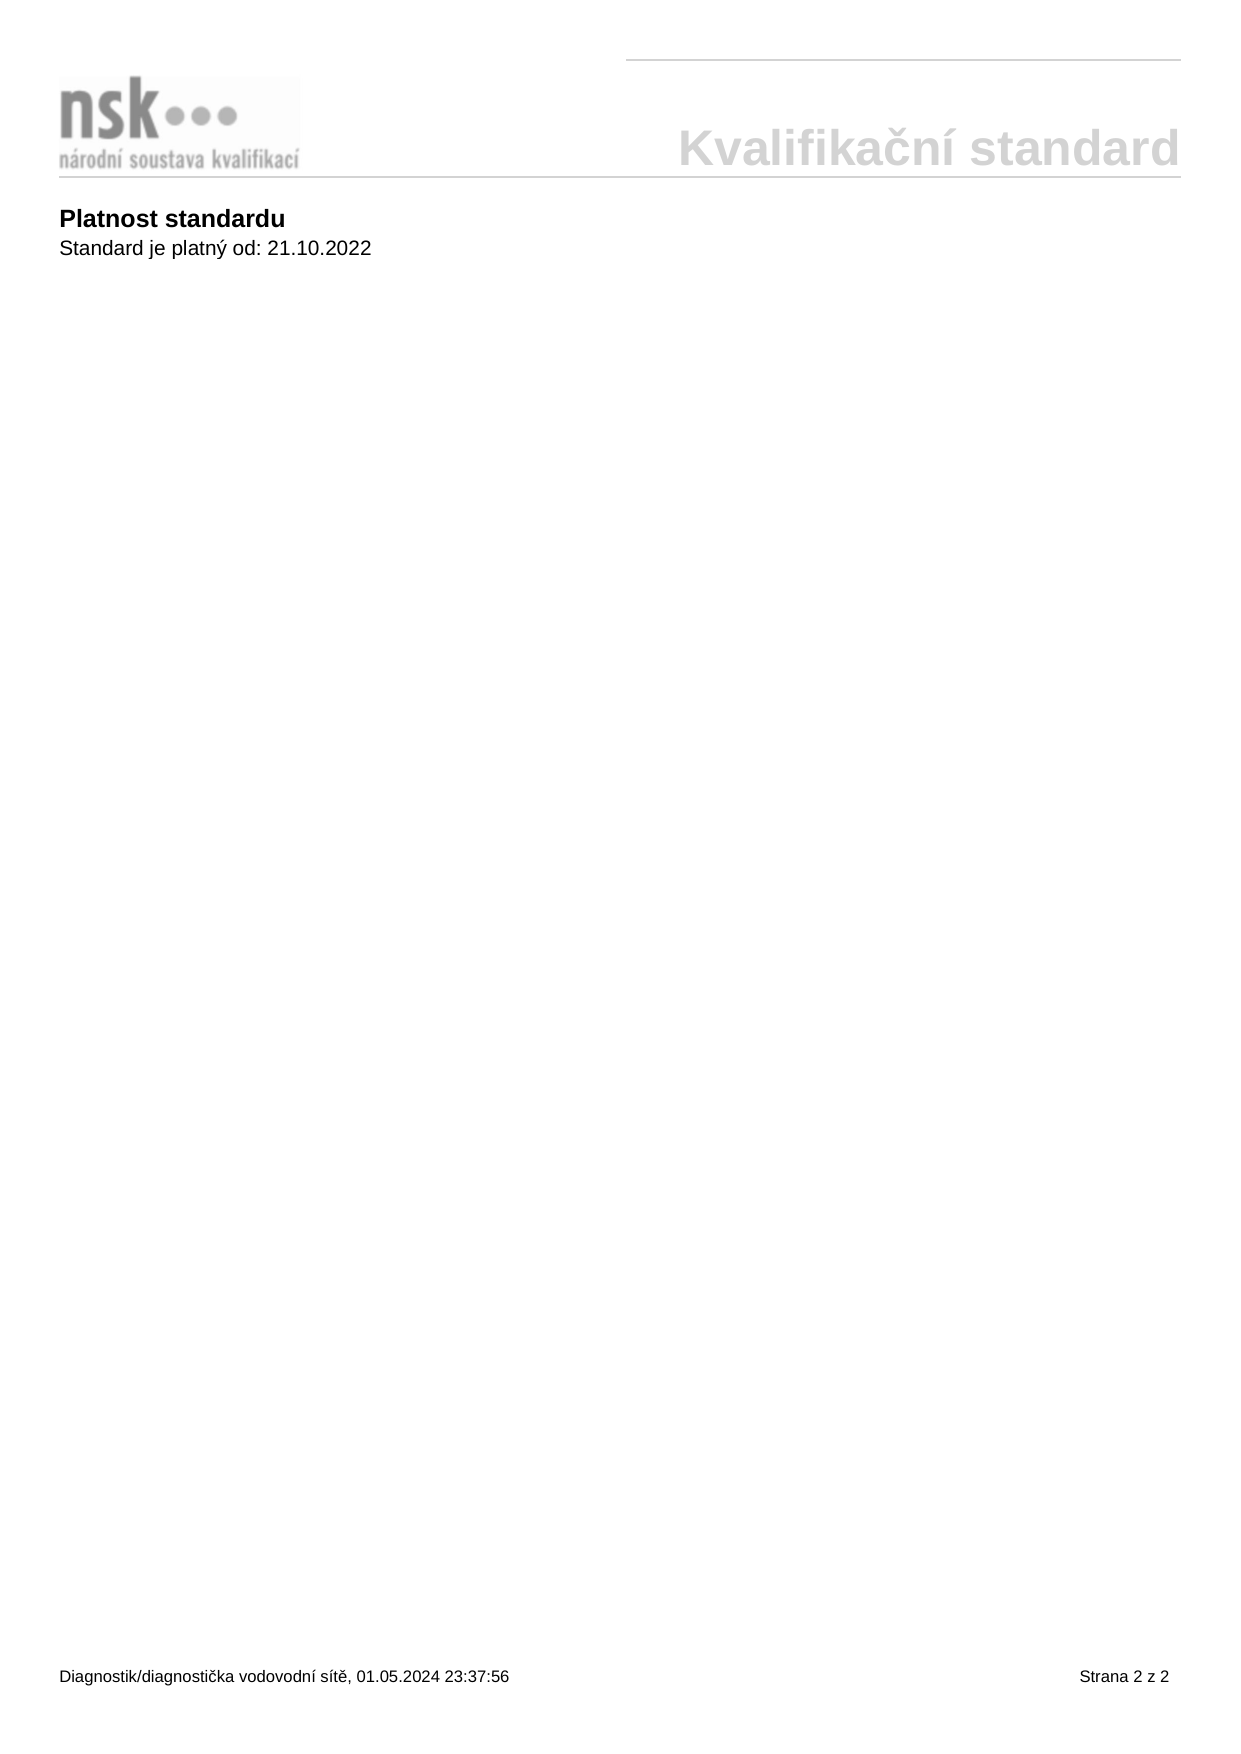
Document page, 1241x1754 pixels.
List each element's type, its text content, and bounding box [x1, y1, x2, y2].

table_cell [484, 859, 620, 1159]
table_cell [59, 194, 483, 200]
table_cell [626, 194, 862, 200]
table_cell [862, 259, 1093, 559]
picture [58, 59, 621, 171]
table_cell [620, 559, 626, 859]
table_cell [620, 859, 626, 1159]
table_cell [1169, 259, 1181, 559]
table_cell [862, 859, 1093, 1159]
table_cell [1169, 1409, 1181, 1658]
table_cell [626, 559, 862, 859]
table_cell [59, 178, 1181, 194]
table_cell [1169, 1159, 1181, 1409]
table_cell [626, 859, 862, 1159]
table_cell [484, 194, 620, 200]
table_cell [626, 1409, 862, 1658]
table_cell [862, 194, 1093, 200]
table_cell [620, 1159, 626, 1409]
table_cell [1093, 859, 1169, 1159]
table_cell [59, 1409, 483, 1658]
table_cell [626, 259, 862, 559]
table_cell [484, 559, 620, 859]
table_cell Strana 2 z 2 [862, 1658, 1169, 1694]
table_cell [59, 559, 483, 859]
table_cell Diagnostik/diagnostička vodovodní sítě, 01.05.2024 23:37:56 [59, 1658, 862, 1694]
table_cell [59, 859, 483, 1159]
table_cell [626, 1159, 862, 1409]
table_cell [862, 559, 1093, 859]
table_cell [1093, 259, 1169, 559]
table_cell [59, 1159, 483, 1409]
table_cell [621, 59, 626, 170]
table_cell [59, 171, 483, 176]
table_cell [484, 171, 620, 176]
table_cell [620, 259, 626, 559]
table_cell [1169, 859, 1181, 1159]
table_cell [484, 259, 620, 559]
table_cell [620, 1409, 626, 1658]
table_cell [1093, 1409, 1169, 1658]
table_cell [1093, 194, 1169, 200]
table_cell [862, 1409, 1093, 1658]
table_cell Standard je platný od: 21.10.2022 [59, 236, 1181, 259]
table_cell [484, 1159, 620, 1409]
table_cell Kvalifikační standard [626, 61, 1181, 176]
table_cell [484, 1409, 620, 1658]
table_cell [1169, 559, 1181, 859]
table_cell [1169, 194, 1181, 200]
table_cell [1169, 1658, 1181, 1694]
table_cell Platnost standardu [59, 200, 1181, 236]
table_cell [1093, 1159, 1169, 1409]
table_cell [1093, 559, 1169, 859]
table_cell [59, 259, 483, 559]
table_cell [862, 1159, 1093, 1409]
